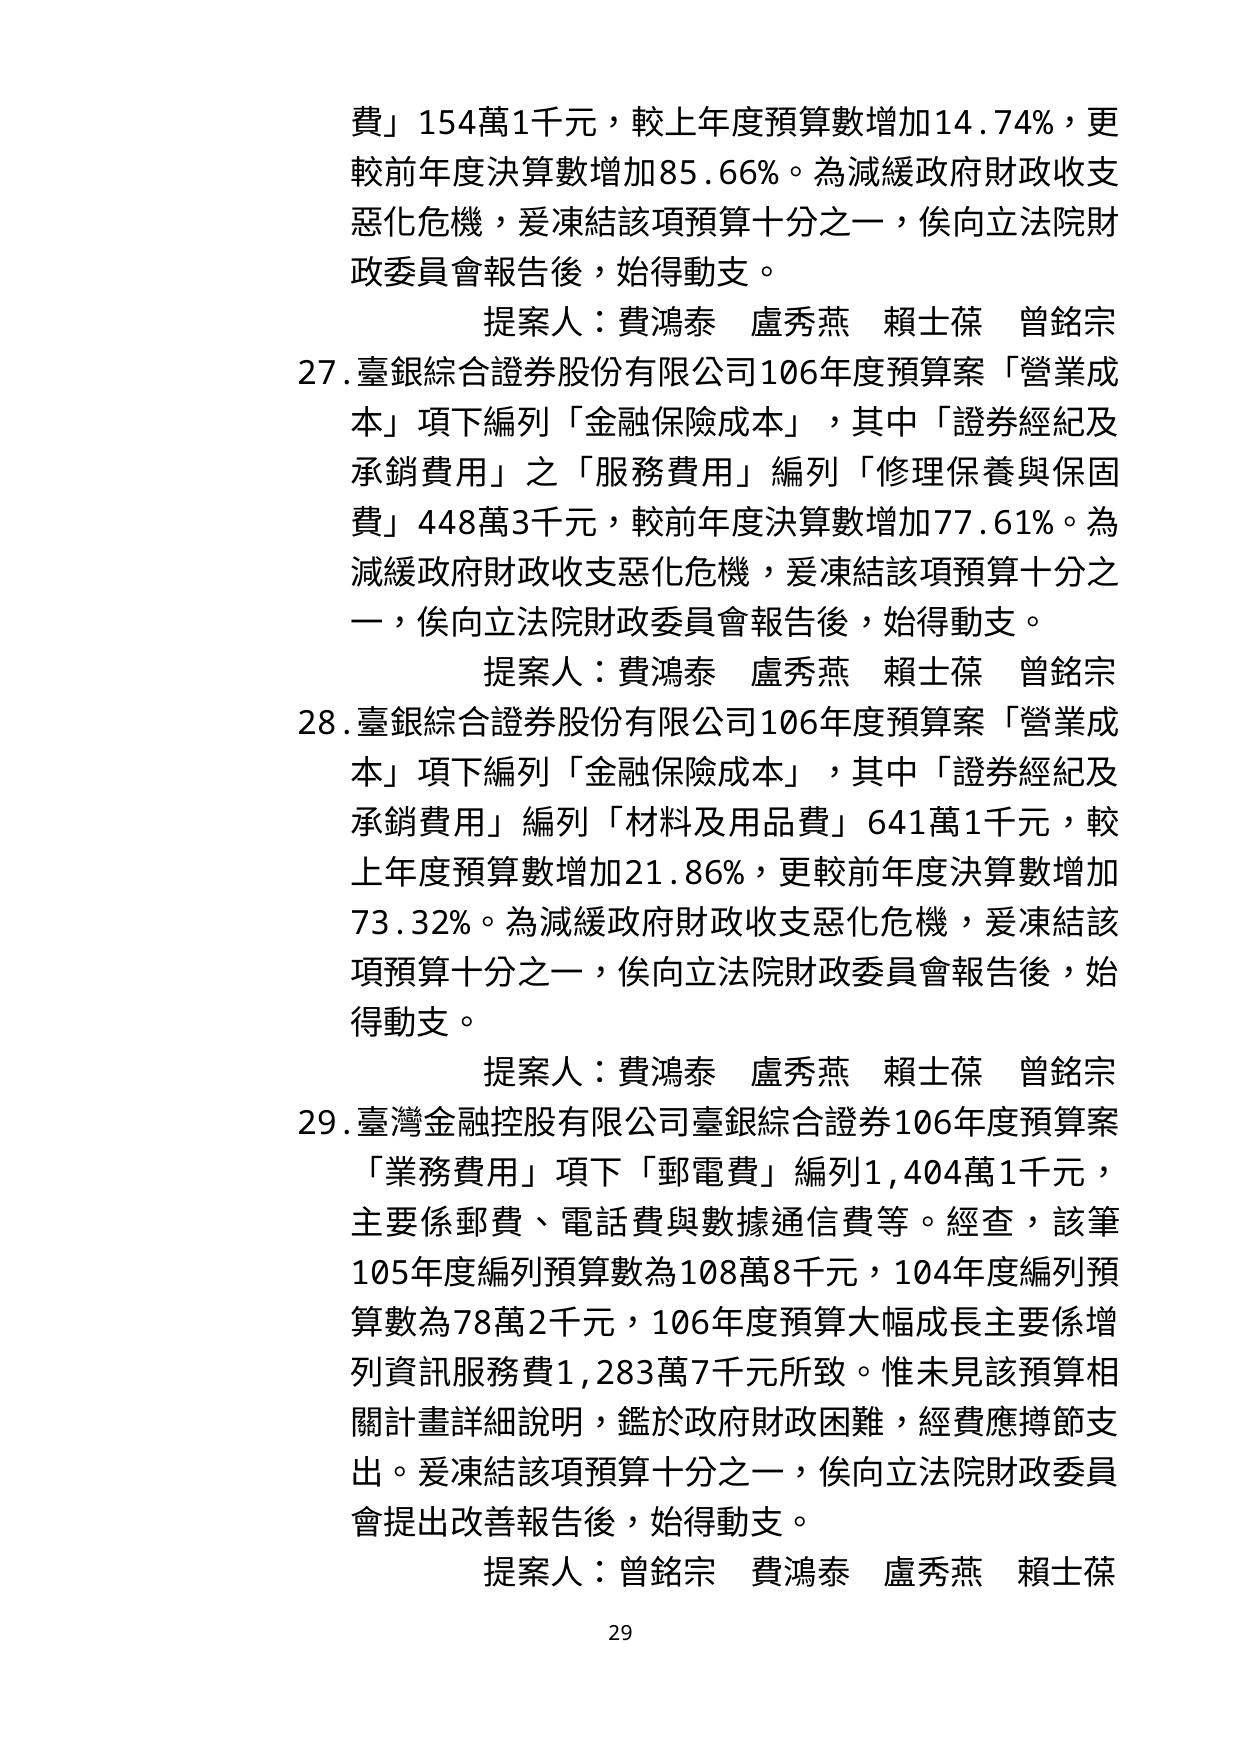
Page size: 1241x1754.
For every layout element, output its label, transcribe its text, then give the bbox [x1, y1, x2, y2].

text 提案人：費鴻泰 盧秀燕 賴士葆 曾銘宗 [483, 1044, 1120, 1094]
text 提案人：費鴻泰 盧秀燕 賴士葆 曾銘宗 [483, 644, 1120, 694]
text 費」154萬1千元，較上年度預算數增加14.74%，更較前年度決算數增加85.66%。為減緩政府財政收支惡化危機，爰凍結該項預算十分之一，俟向立法院財政委員會報告後，始得動支。 [297, 94, 1120, 294]
text 28.臺銀綜合證券股份有限公司106年度預算案「營業成本」項下編列「金融保險成本」，其中「證券經紀及承銷費用」編列「材料及用品費」641萬1千元，較上年度預算數增加21.86%，更較前年度決算數增加73.32%。為減緩政府財政收支惡化危機，爰凍結該項預算十分之一，俟向立法院財政委員會報告後，始得動支。 [297, 694, 1120, 1044]
text 27.臺銀綜合證券股份有限公司106年度預算案「營業成本」項下編列「金融保險成本」，其中「證券經紀及承銷費用」之「服務費用」編列「修理保養與保固費」448萬3千元，較前年度決算數增加77.61%。為減緩政府財政收支惡化危機，爰凍結該項預算十分之一，俟向立法院財政委員會報告後，始得動支。 [297, 344, 1120, 644]
text 提案人：曾銘宗 費鴻泰 盧秀燕 賴士葆 [483, 1544, 1120, 1594]
text 29.臺灣金融控股有限公司臺銀綜合證券106年度預算案「業務費用」項下「郵電費」編列1,404萬1千元，主要係郵費、電話費與數據通信費等。經查，該筆105年度編列預算數為108萬8千元，104年度編列預算數為78萬2千元，106年度預算大幅成長主要係增列資訊服務費1,283萬7千元所致。惟未見該預算相關計畫詳細說明，鑑於政府財政困難，經費應撙節支出。爰凍結該項預算十分之一，俟向立法院財政委員會提出改善報告後，始得動支。 [297, 1094, 1120, 1544]
text 提案人：費鴻泰 盧秀燕 賴士葆 曾銘宗 [483, 294, 1120, 344]
